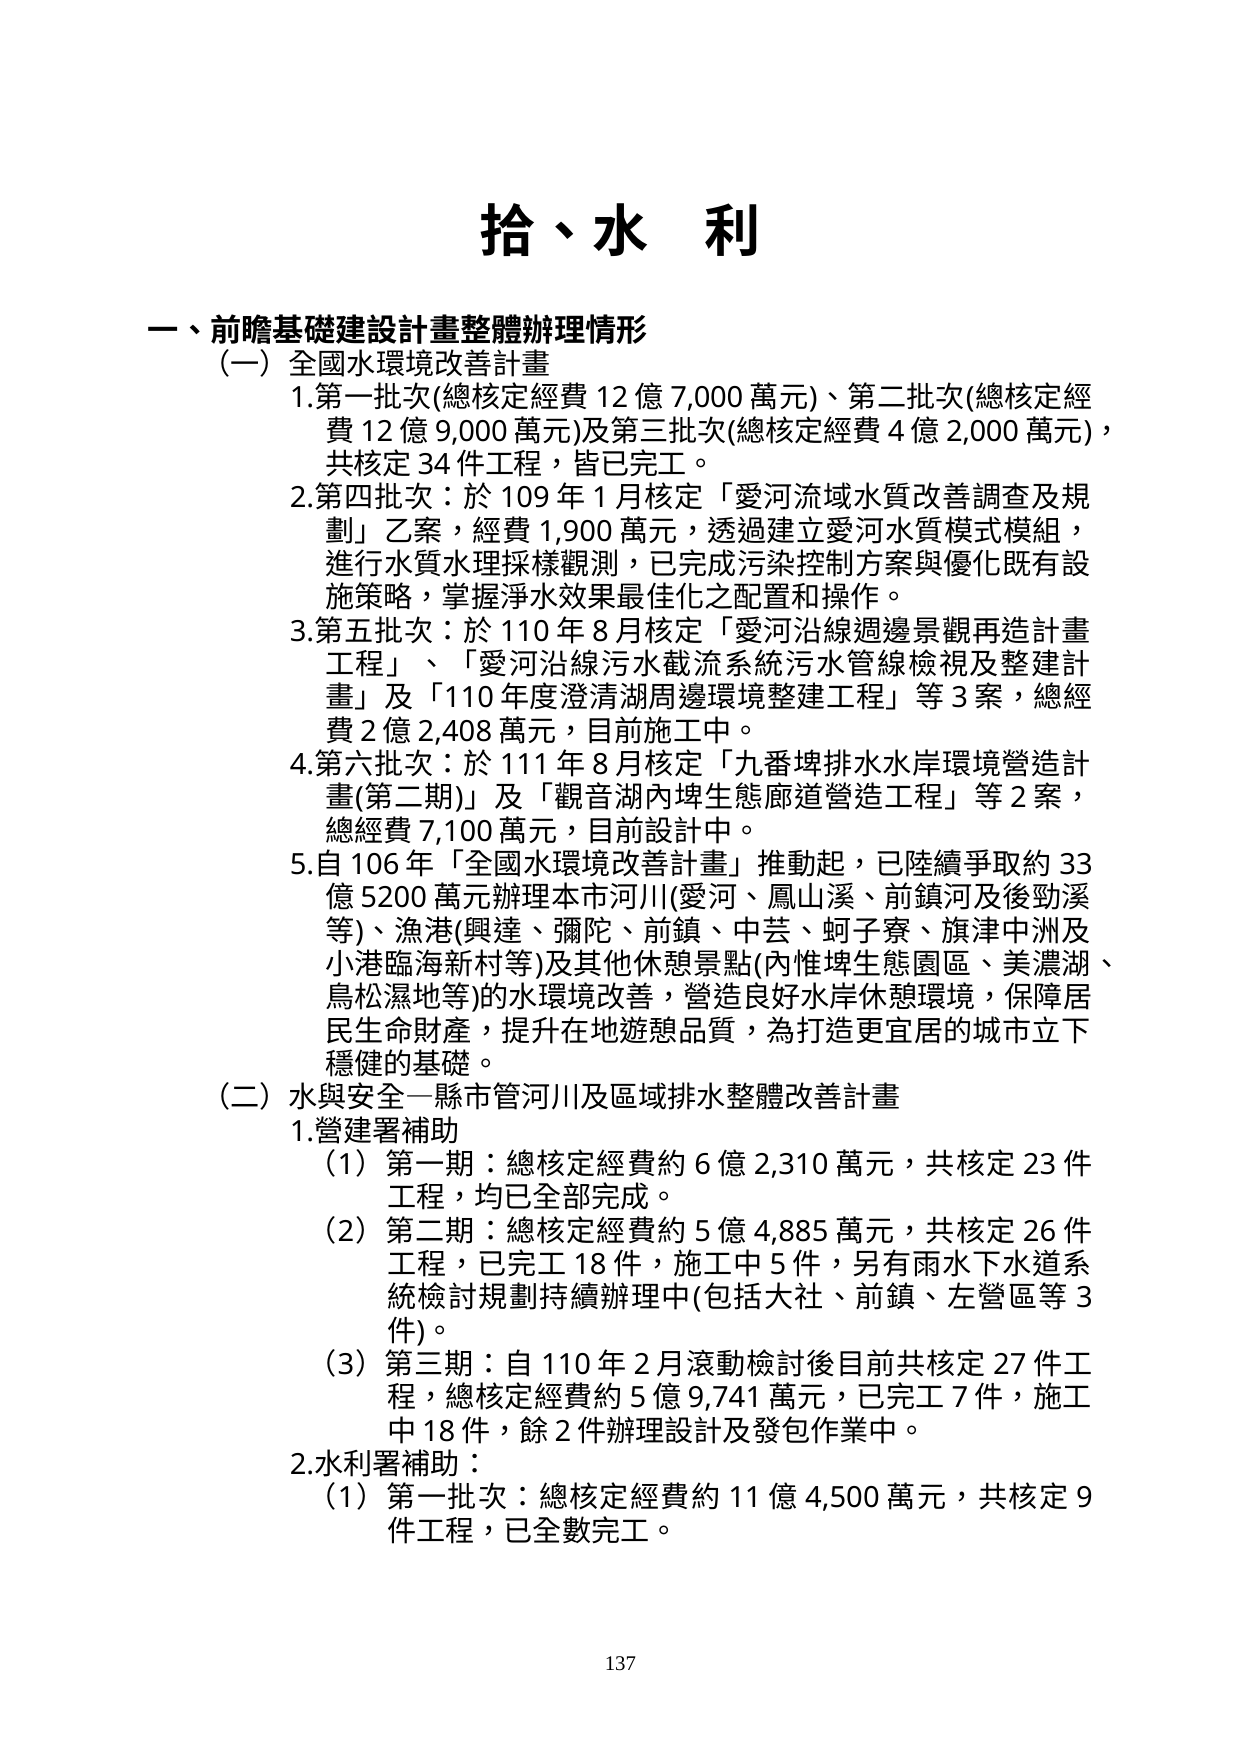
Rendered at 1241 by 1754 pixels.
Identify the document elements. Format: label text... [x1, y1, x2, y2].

text （1）第一期：總核定經費約6億2,310萬元，共核定23件工程，均已全部完成。 [307, 1148, 1092, 1214]
text （二）水與安全—縣市管河川及區域排水整體改善計畫 [189, 1081, 1092, 1114]
text （2）第二期：總核定經費約5億4,885萬元，共核定26件工程，已完工18件，施工中5件，另有雨水下水道系統檢討規劃持續辦理中(包括大社、前鎮、左營區等3件)。 [307, 1214, 1092, 1348]
text 4.第六批次：於111年8月核定「九番埤排水水岸環境營造計畫(第二期)」及「觀音湖內埤生態廊道營造工程」等2案，總經費7,100萬元，目前設計中。 [289, 748, 1092, 848]
text 3.第五批次：於110年8月核定「愛河沿線週邊景觀再造計畫工程」、「愛河沿線污水截流系統污水管線檢視及整建計畫」及「110年度澄清湖周邊環境整建工程」等3案，總經費2億2,408萬元，目前施工中。 [289, 614, 1092, 748]
text 5.自106年「全國水環境改善計畫」推動起，已陸續爭取約33億5200萬元辦理本市河川(愛河、鳳山溪、前鎮河及後勁溪等)、漁港(興達、彌陀、前鎮、中芸、蚵子寮、旗津中洲及小港臨海新村等)及其他休憩景點(內惟埤生態園區、美濃湖、鳥松濕地等)的水環境改善，營造良好水岸休憩環境，保障居民生命財產，提升在地遊憩品質，為打造更宜居的城市立下穩健的基礎。 [289, 848, 1092, 1081]
text 1.營建署補助 [289, 1114, 1092, 1148]
text 1.第一批次(總核定經費12億7,000萬元)、第二批次(總核定經費12億9,000萬元)及第三批次(總核定經費4億2,000萬元)，共核定34件工程，皆已完工。 [289, 381, 1092, 481]
text （1）第一批次：總核定經費約11億4,500萬元，共核定9件工程，已全數完工。 [307, 1481, 1092, 1548]
text 2.水利署補助： [289, 1448, 1092, 1481]
list 前瞻基礎建設計畫整體辦理情形 [148, 314, 1092, 348]
text 2.第四批次：於109年1月核定「愛河流域水質改善調查及規劃」乙案，經費1,900萬元，透過建立愛河水質模式模組，進行水質水理採樣觀測，已完成污染控制方案與優化既有設施策略，掌握淨水效果最佳化之配置和操作。 [289, 481, 1092, 614]
text 拾、水 利 [148, 164, 1092, 277]
text （一）全國水環境改善計畫 [189, 348, 1092, 381]
text （3）第三期：自110年2月滾動檢討後目前共核定27件工程，總核定經費約5億9,741萬元，已完工7件，施工中18件，餘2件辦理設計及發包作業中。 [307, 1348, 1092, 1448]
